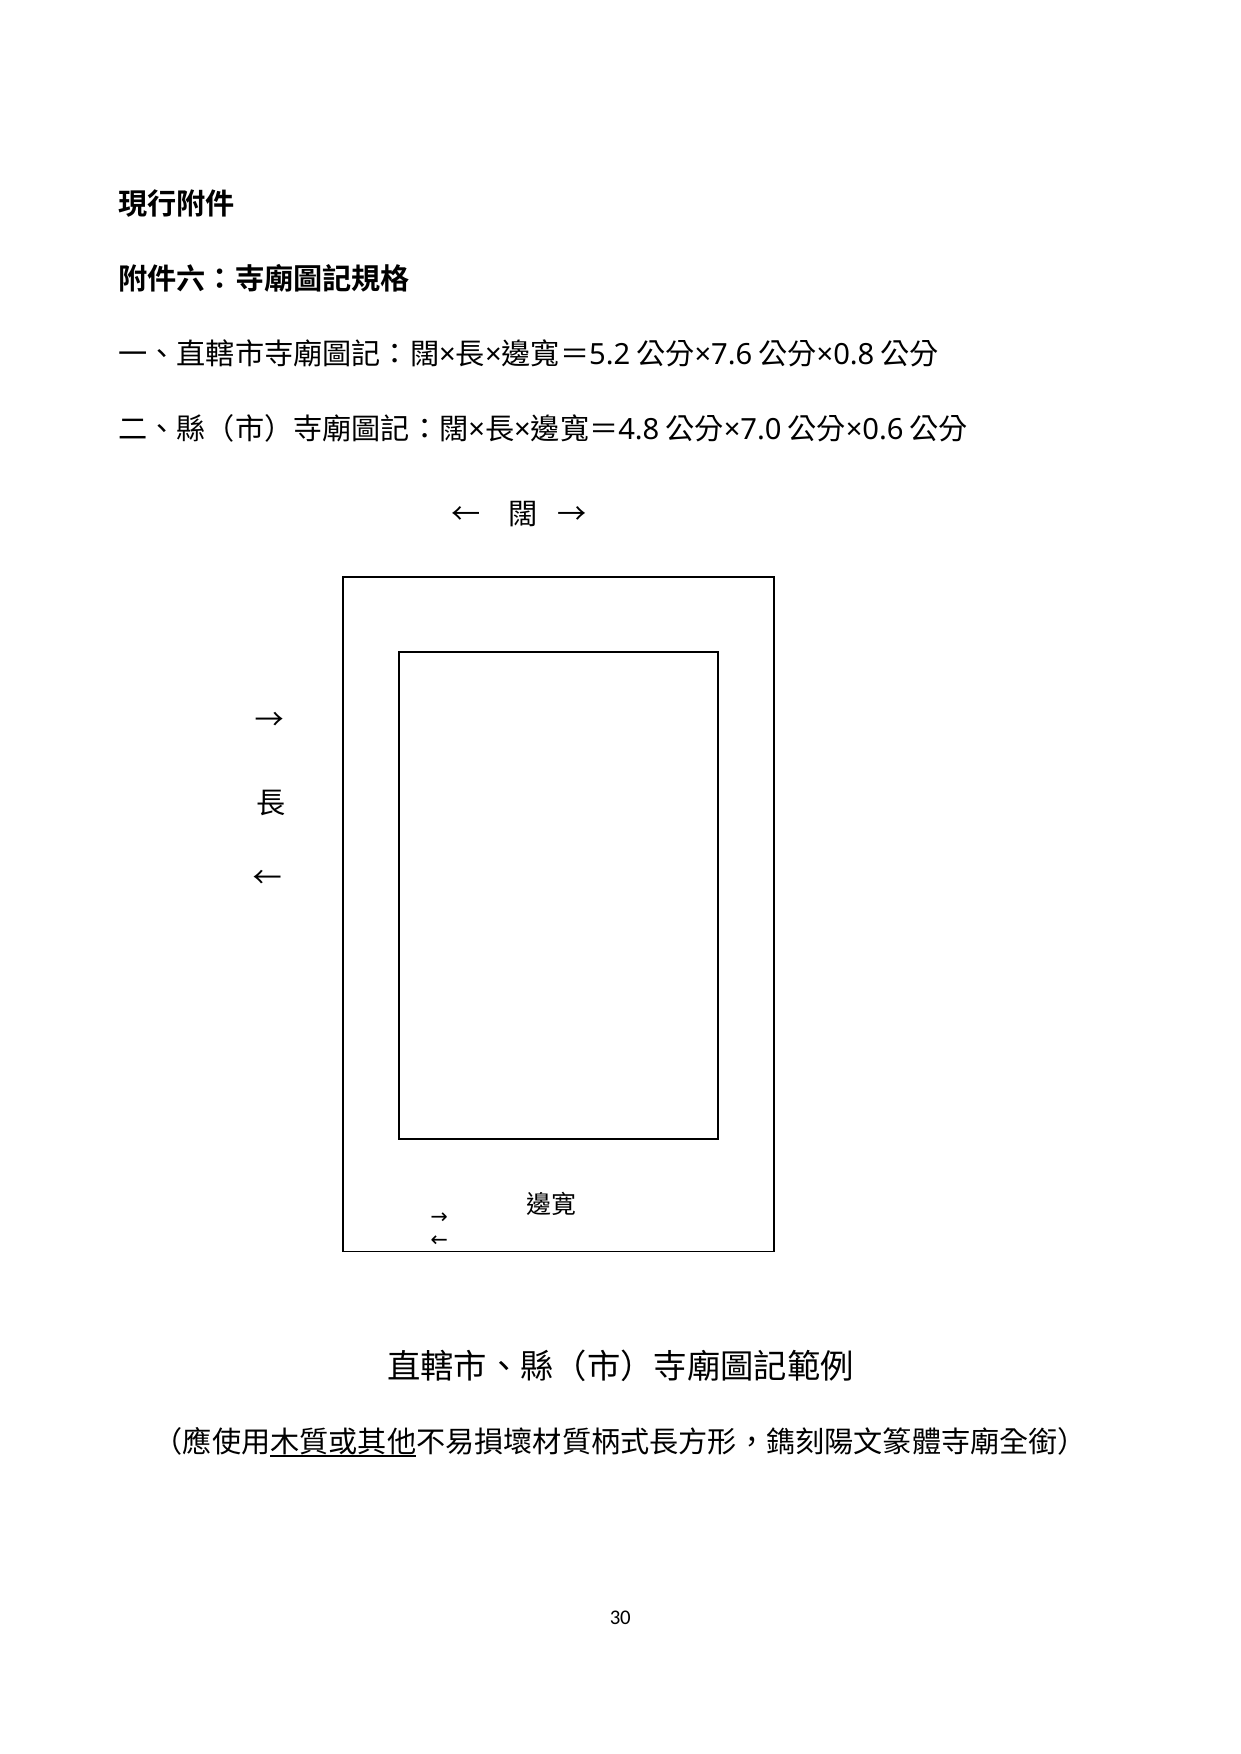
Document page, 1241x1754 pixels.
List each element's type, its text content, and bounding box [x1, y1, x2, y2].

text 附件六：寺廟圖記規格 [118, 239, 1122, 314]
text 直轄市、縣（市）寺廟圖記範例 [118, 1327, 1122, 1402]
text （應使用木質或其他不易損壞材質柄式長方形，鐫刻陽文篆體寺廟全銜） [118, 1402, 1122, 1477]
text 一、直轄市寺廟圖記：闊×長×邊寬＝5.2公分×7.6公分×0.8公分 [118, 314, 1122, 389]
text 二、縣（市）寺廟圖記：闊×長×邊寬＝4.8公分×7.0公分×0.6公分 [118, 389, 1122, 464]
text 現行附件 [118, 164, 1122, 239]
